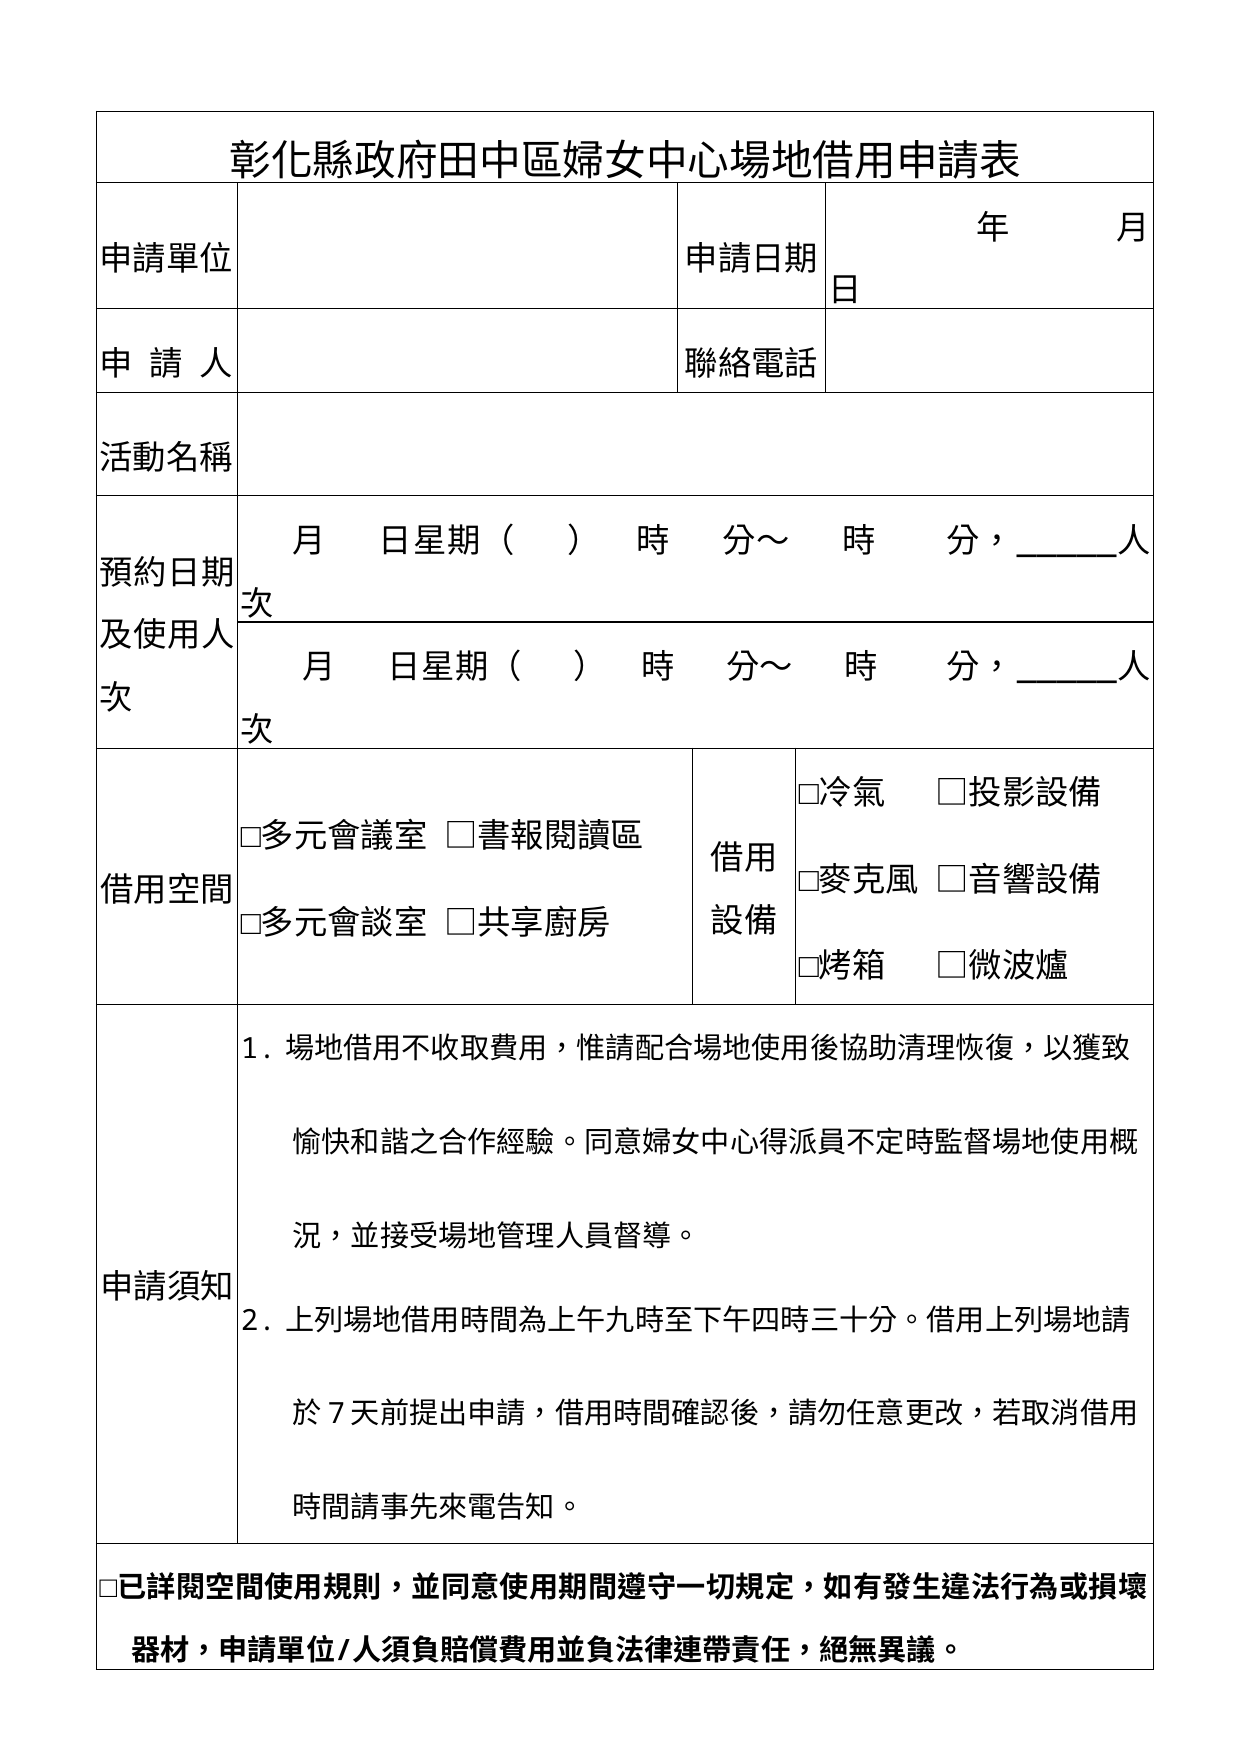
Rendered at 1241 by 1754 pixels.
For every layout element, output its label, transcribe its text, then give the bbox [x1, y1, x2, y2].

table_cell 月 日星期（ ） 時 分～ 時 分，_____人次 [238, 623, 1153, 747]
table_cell 場地借用不收取費用，惟請配合場地使用後協助清理恢復，以獲致愉快和諧之合作經驗。同意婦女中心得派員不定時監督場地使用概況，並接受場地管理人員督導。 上列場地借用時間為上午九時至下午四時三十分。借用上列場地請於7天前提出申請，借用時間確認後，請勿任意更改，若取消借用時間請事先來電告知。 [238, 1005, 1153, 1542]
table_cell 月 日星期（ ） 時 分～ 時 分，_____人次 [238, 496, 1153, 621]
table_cell [238, 309, 677, 392]
table_cell 申請單位 [97, 183, 237, 308]
table_header 彰化縣政府田中區婦女中心場地借用申請表 [97, 112, 1153, 182]
table_cell 申 請 人 [97, 309, 237, 392]
table_cell □已詳閱空間使用規則，並同意使用期間遵守一切規定，如有發生違法行為或損壞器材，申請單位/人須負賠償費用並負法律連帶責任，絕無異議。 [97, 1544, 1153, 1668]
table_cell 聯絡電話 [678, 309, 825, 392]
table_cell □多元會議室 □書報閱讀區 □多元會談室 □共享廚房 [238, 749, 692, 1003]
table_cell [826, 309, 1153, 392]
table_cell [238, 393, 1153, 495]
table_cell 借用空間 [97, 749, 237, 1003]
table_cell 年 月 日 [826, 183, 1153, 308]
table_cell 申請日期 [678, 183, 825, 308]
table_cell 借用設備 [693, 749, 795, 1003]
table_cell 申請須知 [97, 1005, 237, 1542]
table_cell □冷氣 □投影設備 □麥克風 □音響設備 □烤箱 □微波爐 [796, 749, 1153, 1003]
table_cell 活動名稱 [97, 393, 237, 495]
table_cell 預約日期及使用人次 [97, 496, 237, 747]
table_cell [238, 183, 677, 308]
